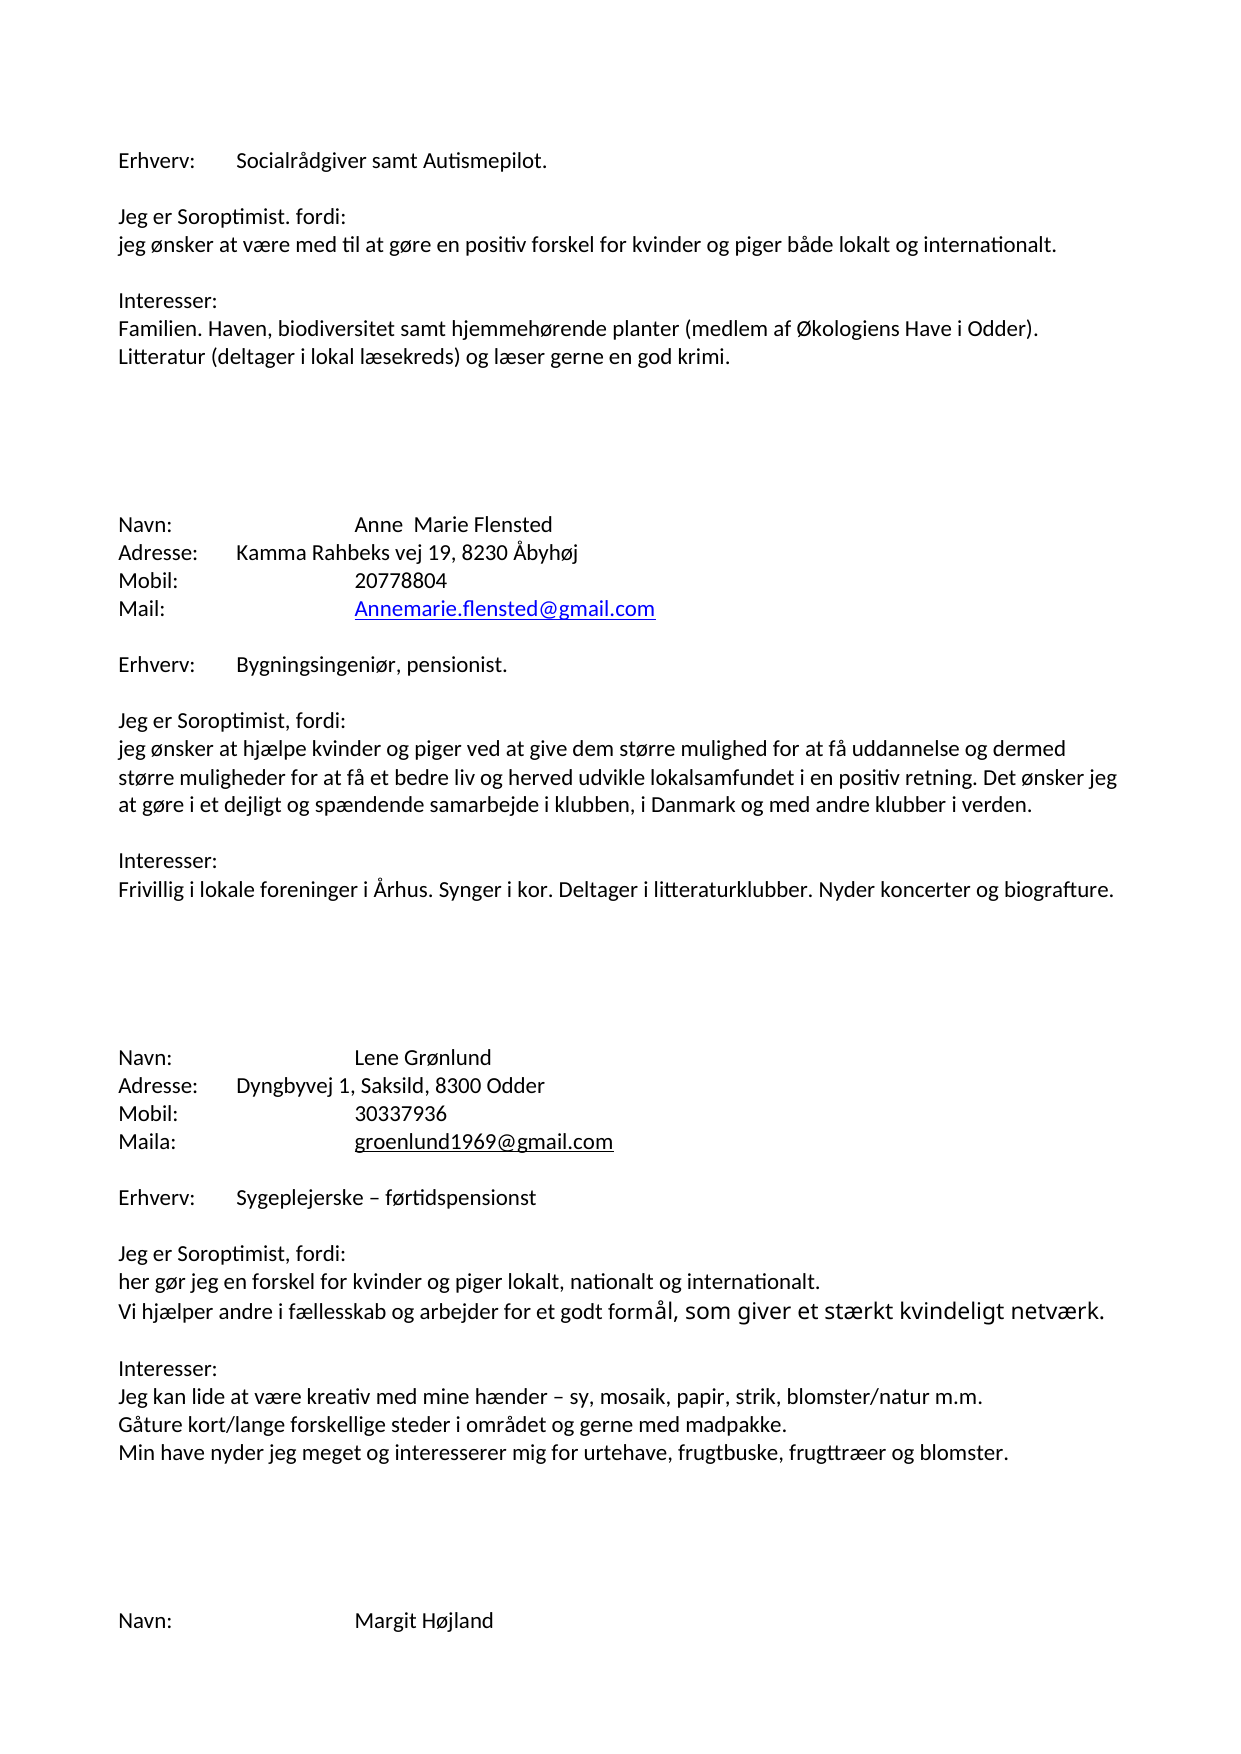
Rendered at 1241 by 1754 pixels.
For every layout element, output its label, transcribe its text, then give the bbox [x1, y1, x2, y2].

text Frivillig i lokale foreninger i Århus. Synger i kor. Deltager i litteraturklubber. Nyder koncerter og biografture. [118, 875, 1122, 903]
text Jeg er Soroptimist. fordi: [118, 202, 1122, 230]
text jeg ønsker at hjælpe kvinder og piger ved at give dem større mulighed for at få uddannelse og dermed større muligheder for at få et bedre liv og herved udvikle lokalsamfundet i en positiv retning. Det ønsker jeg at gøre i et dejligt og spændende samarbejde i klubben, i Danmark og med andre klubber i verden. [118, 734, 1122, 819]
text Interesser: [118, 286, 1122, 314]
text Familien. Haven, biodiversitet samt hjemmehørende planter (medlem af Økologiens Have i Odder). Litteratur (deltager i lokal læsekreds) og læser gerne en god krimi. [118, 314, 1122, 370]
text Vi hjælper andre i fællesskab og arbejder for et godt formål, som giver et stærkt kvindeligt netværk. [118, 1295, 1122, 1326]
text Mobil: 20778804 [118, 566, 1122, 594]
text Jeg er Soroptimist, fordi: [118, 707, 1122, 734]
text Gåture kort/lange forskellige steder i området og gerne med madpakke. [118, 1410, 1122, 1438]
text Mobil: 30337936 [118, 1099, 1122, 1127]
text Jeg er Soroptimist, fordi: [118, 1239, 1122, 1267]
text Mail: Annemarie.flensted@gmail.com [118, 594, 1122, 622]
text Maila: groenlund1969@gmail.com [118, 1127, 1122, 1155]
text Erhverv: Socialrådgiver samt Autismepilot. [118, 146, 1122, 174]
text Adresse: Dyngbyvej 1, Saksild, 8300 Odder [118, 1071, 1122, 1099]
text Interesser: [118, 847, 1122, 875]
text Adresse: Kamma Rahbeks vej 19, 8230 Åbyhøj [118, 538, 1122, 566]
text Erhverv: Bygningsingeniør, pensionist. [118, 651, 1122, 678]
text Jeg kan lide at være kreativ med mine hænder – sy, mosaik, papir, strik, blomster/natur m.m. [118, 1382, 1122, 1410]
text Min have nyder jeg meget og interesserer mig for urtehave, frugtbuske, frugttræer og blomster. [118, 1438, 1122, 1466]
text Erhverv: Sygeplejerske – førtidspensionst [118, 1183, 1122, 1211]
text Interesser: [118, 1354, 1122, 1382]
text her gør jeg en forskel for kvinder og piger lokalt, nationalt og internationalt. [118, 1267, 1122, 1295]
text Navn: Margit Højland [118, 1606, 1122, 1634]
text jeg ønsker at være med til at gøre en positiv forskel for kvinder og piger både lokalt og internationalt. [118, 230, 1122, 258]
text Navn: Anne Marie Flensted [118, 510, 1122, 538]
text Navn: Lene Grønlund [118, 1043, 1122, 1071]
